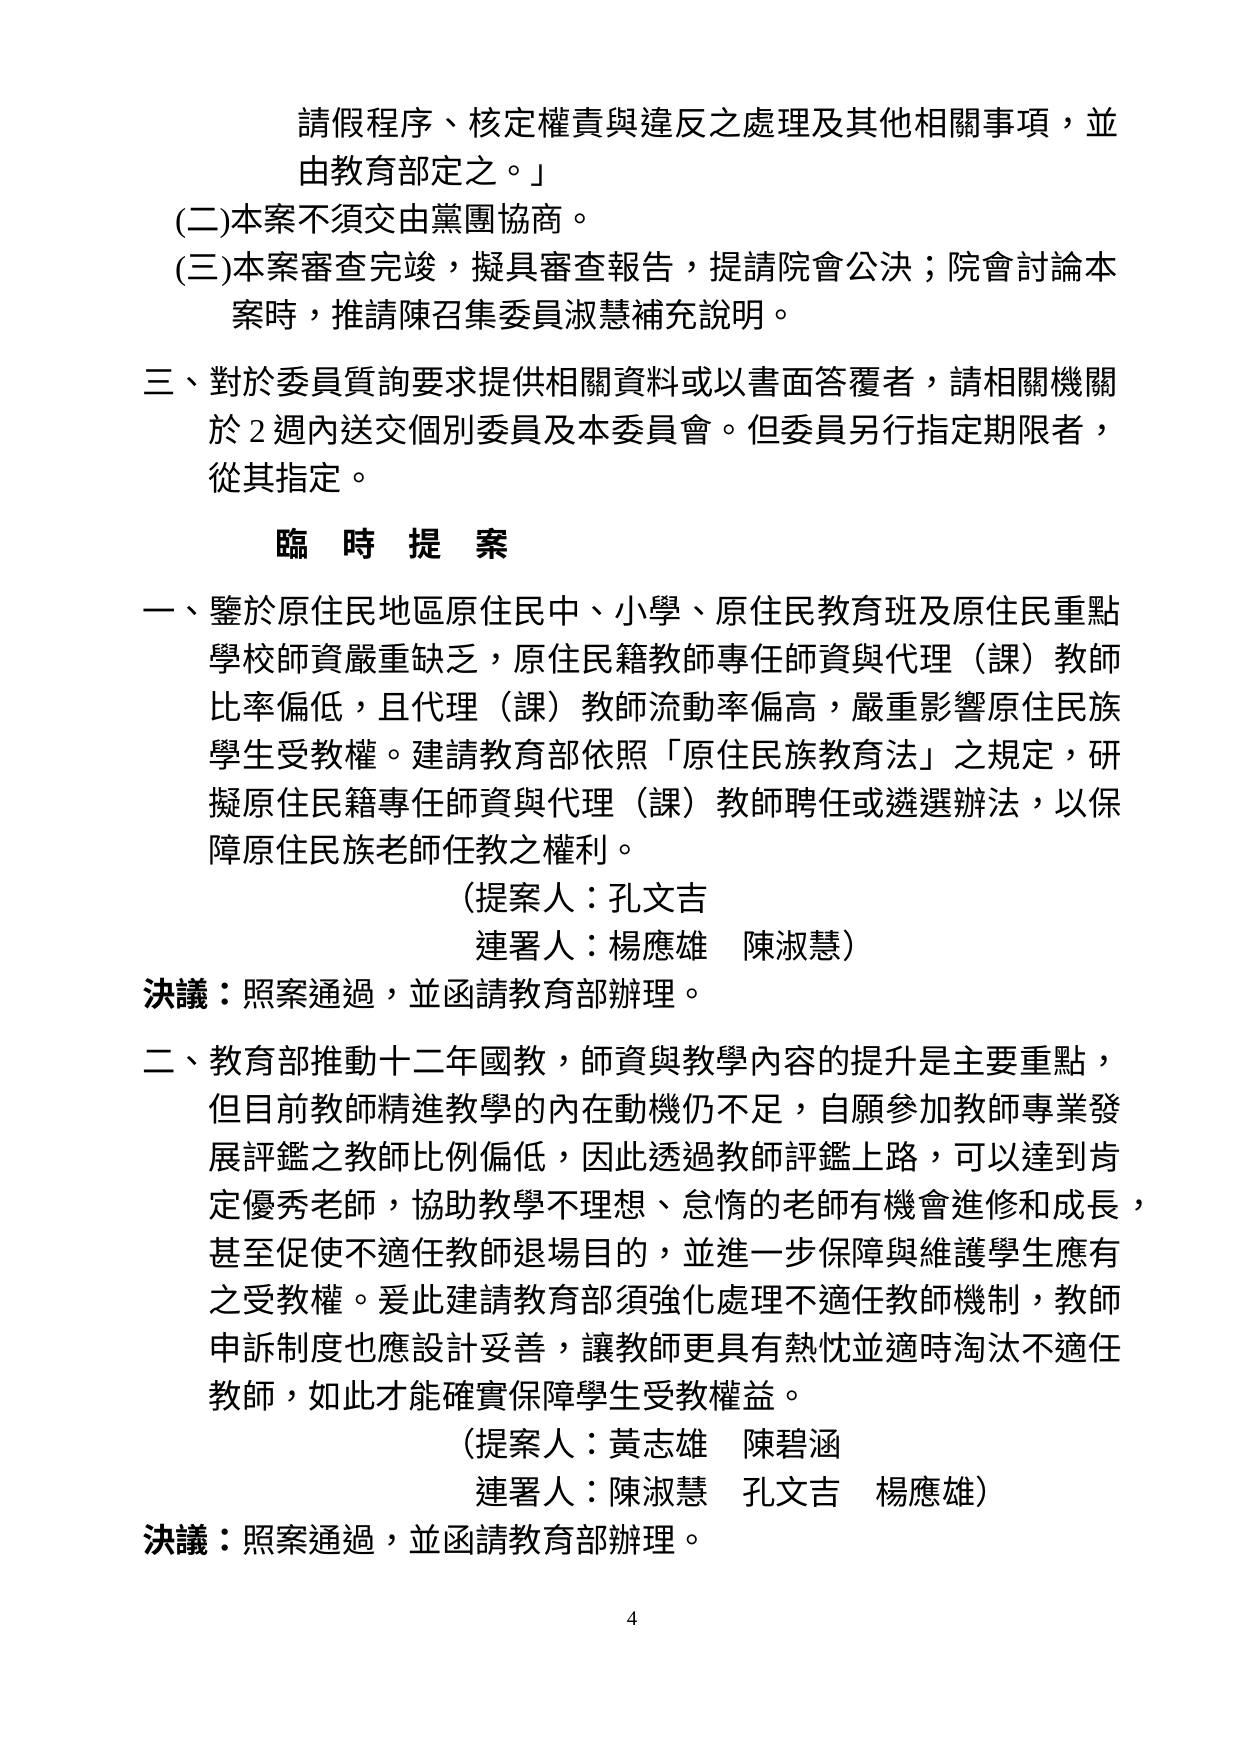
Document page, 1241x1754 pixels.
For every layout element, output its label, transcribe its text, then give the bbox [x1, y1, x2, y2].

text (三)本案審查完竣，擬具審查報告，提請院會公決；院會討論本案時，推請陳召集委員淑慧補充說明。 [175, 241, 1120, 337]
text 連署人：陳淑慧 孔文吉 楊應雄） [142, 1466, 1122, 1514]
text （提案人：黃志雄 陳碧涵 [142, 1418, 1122, 1466]
text 一、鑒於原住民地區原住民中、小學、原住民教育班及原住民重點學校師資嚴重缺乏，原住民籍教師專任師資與代理（課）教師比率偏低，且代理（課）教師流動率偏高，嚴重影響原住民族學生受教權。建請教育部依照「原住民族教育法」之規定，研擬原住民籍專任師資與代理（課）教師聘任或遴選辦法，以保障原住民族老師任教之權利。 [142, 585, 1122, 872]
text （提案人：孔文吉 [142, 872, 1122, 920]
text 決議：照案通過，並函請教育部辦理。 [142, 968, 1120, 1016]
text 二、教育部推動十二年國教，師資與教學內容的提升是主要重點，但目前教師精進教學的內在動機仍不足，自願參加教師專業發展評鑑之教師比例偏低，因此透過教師評鑑上路，可以達到肯定優秀老師，協助教學不理想、怠惰的老師有機會進修和成長，甚至促使不適任教師退場目的，並進一步保障與維護學生應有之受教權。爰此建請教育部須強化處理不適任教師機制，教師申訴制度也應設計妥善，讓教師更具有熱忱並適時淘汰不適任教師，如此才能確實保障學生受教權益。 [142, 1035, 1122, 1418]
text 連署人：楊應雄 陳淑慧） [142, 920, 1122, 968]
text (二)本案不須交由黨團協商。 [175, 193, 1120, 241]
text 三、對於委員質詢要求提供相關資料或以書面答覆者，請相關機關於2週內送交個別委員及本委員會。但委員另行指定期限者，從其指定。 [142, 356, 1120, 499]
text 臨 時 提 案 [142, 518, 1120, 566]
text 請假程序、核定權責與違反之處理及其他相關事項，並由教育部定之。」 [297, 97, 1120, 193]
text 決議：照案通過，並函請教育部辦理。 [142, 1514, 1120, 1562]
